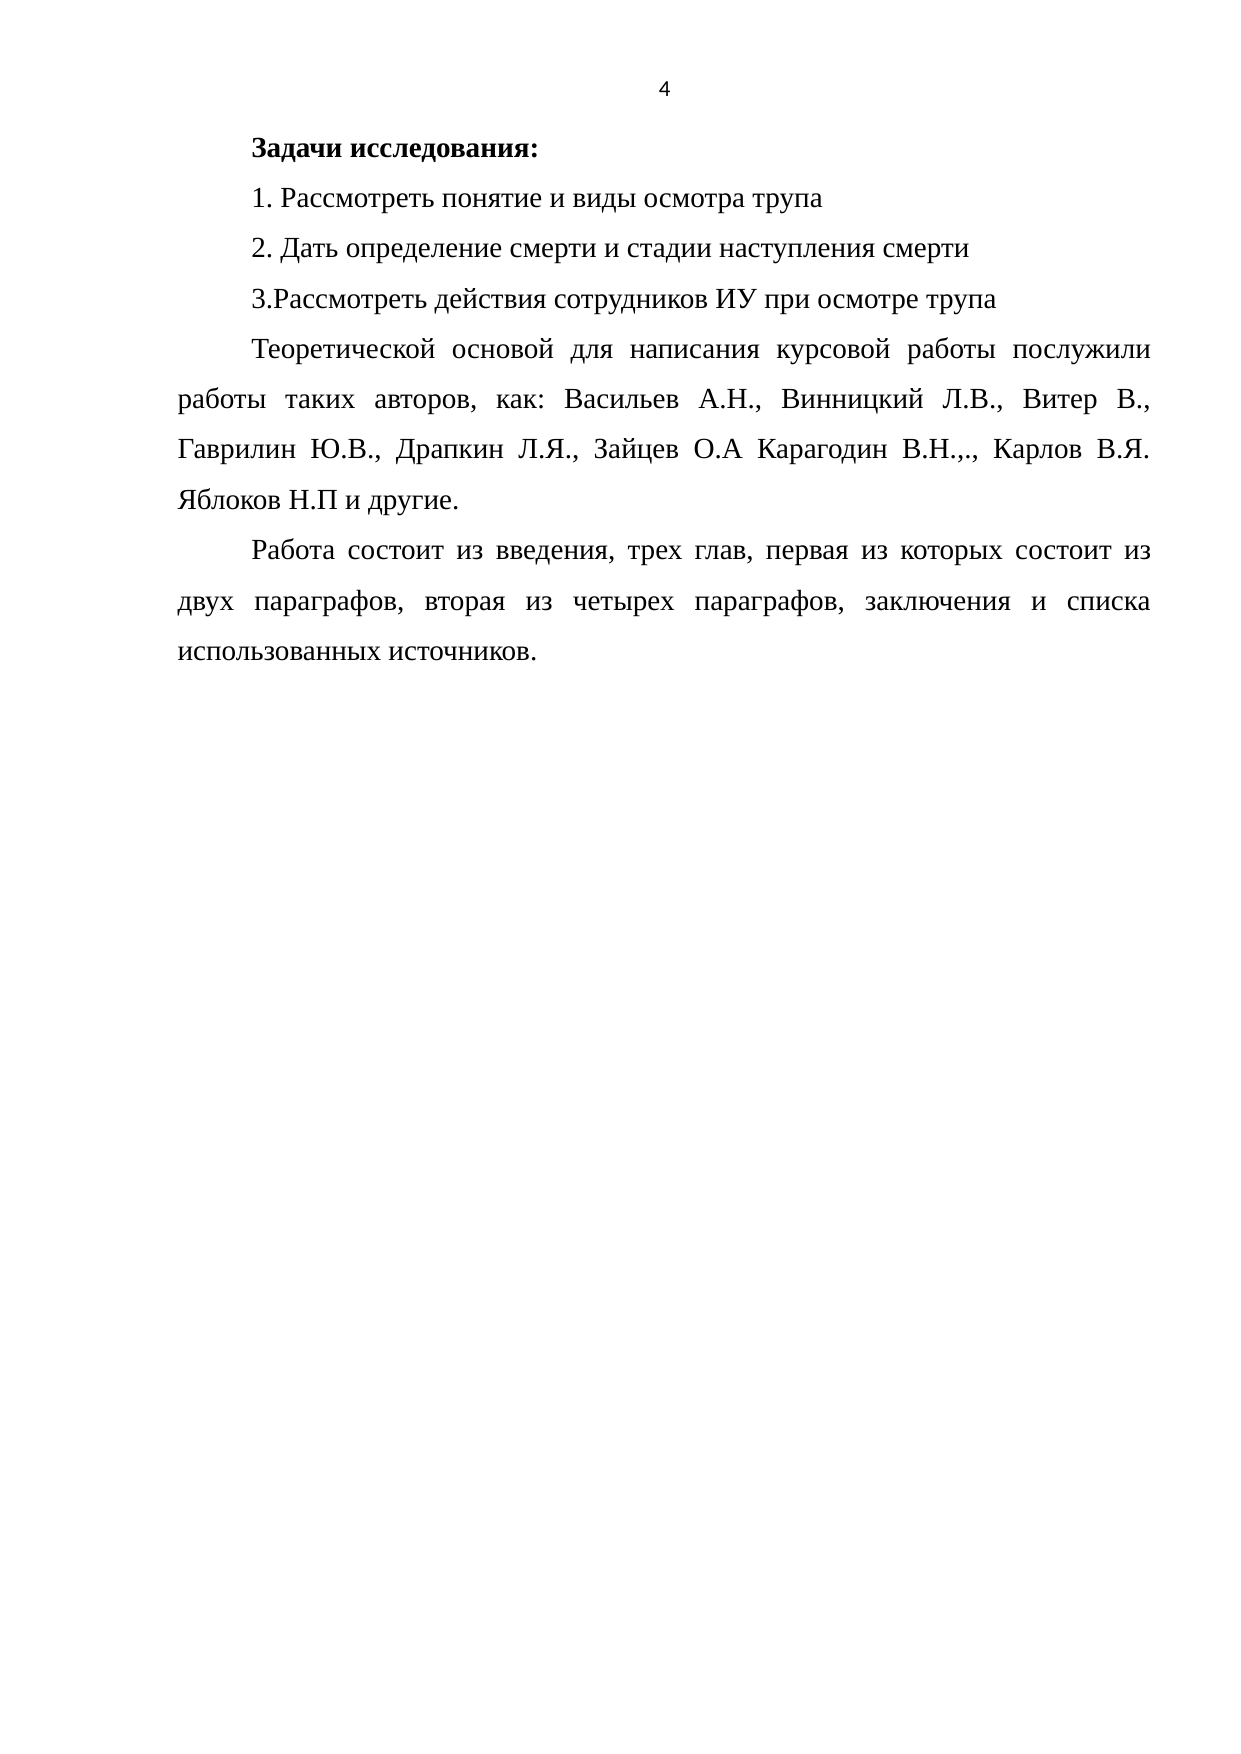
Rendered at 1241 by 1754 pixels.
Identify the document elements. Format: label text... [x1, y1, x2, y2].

text Работа состоит из введения, трех глав, первая из которых состоит из двух параграфов, вторая из четырех параграфов, заключения и списка использованных источников. [177, 532, 1152, 666]
text 1. Рассмотреть понятие и виды осмотра трупа [177, 180, 1152, 214]
text Задачи исследования: [177, 130, 1152, 163]
text 2. Дать определение смерти и стадии наступления смерти [177, 230, 1152, 264]
text 3.Рассмотреть действия сотрудников ИУ при осмотре трупа [177, 281, 1152, 314]
text Теоретической основой для написания курсовой работы послужили работы таких авторов, как: Васильев А.Н., Винницкий Л.В., Витер В., Гаврилин Ю.В., Драпкин Л.Я., Зайцев О.А Карагодин В.Н.,., Карлов В.Я. Яблоков Н.П и другие. [177, 331, 1152, 516]
